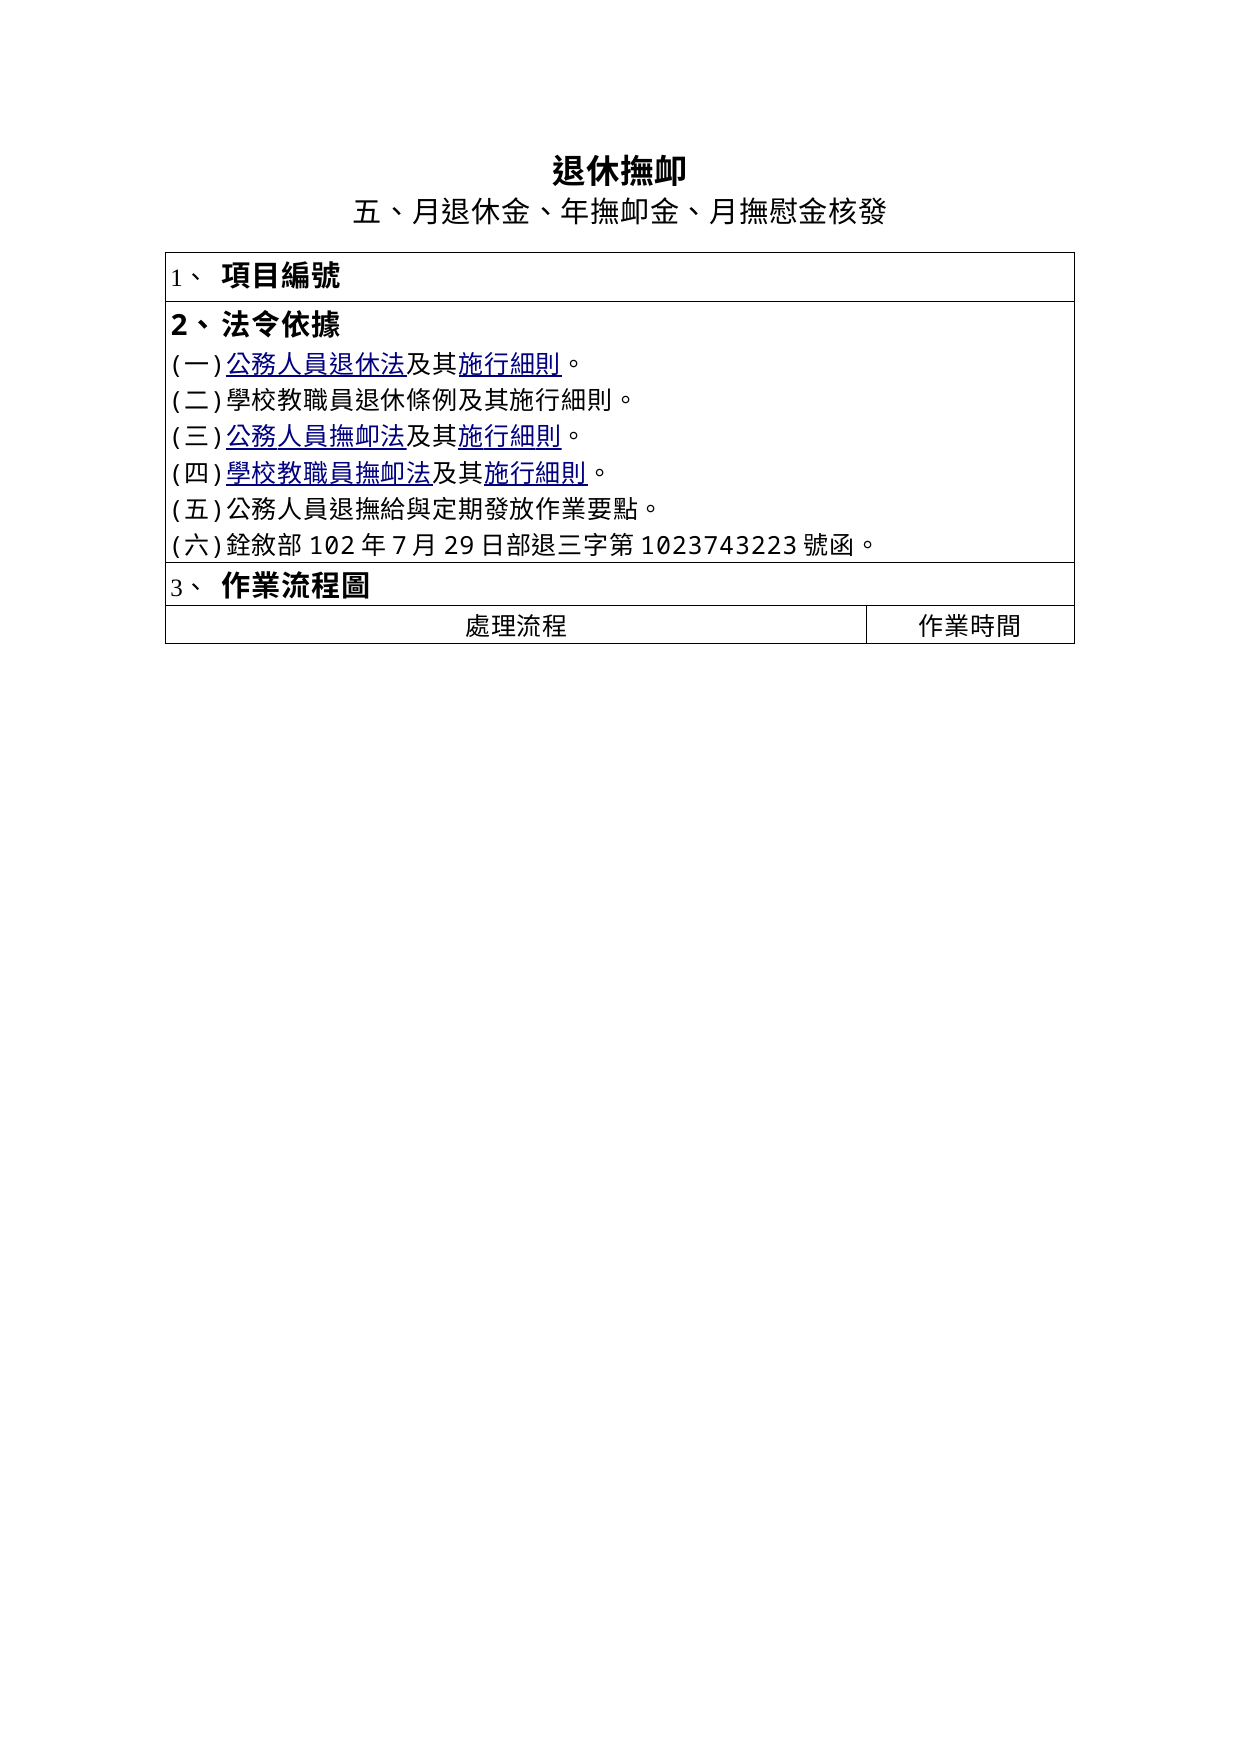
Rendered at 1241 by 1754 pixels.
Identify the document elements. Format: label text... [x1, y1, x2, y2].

text 五、月退休金、年撫卹金、月撫慰金核發 [89, 189, 1152, 231]
text 退休撫卹 [89, 127, 1152, 189]
table_header 項目編號 [166, 253, 1074, 301]
table_cell 作業時間 [867, 606, 1074, 642]
table_cell 作業流程圖 [166, 563, 1074, 605]
table_cell 法令依據 (一)公務人員退休法及其施行細則。 (二)學校教職員退休條例及其施行細則。 (三)公務人員撫卹法及其施行細則。 (四)學校教職員撫卹法及其施行細則。 (五)公務人員退撫給與定期發放作業要點。 (六)銓敘部102年7月29日部退三字第1023743223號函。 [166, 302, 1074, 562]
table_cell 處理流程 [166, 606, 866, 642]
